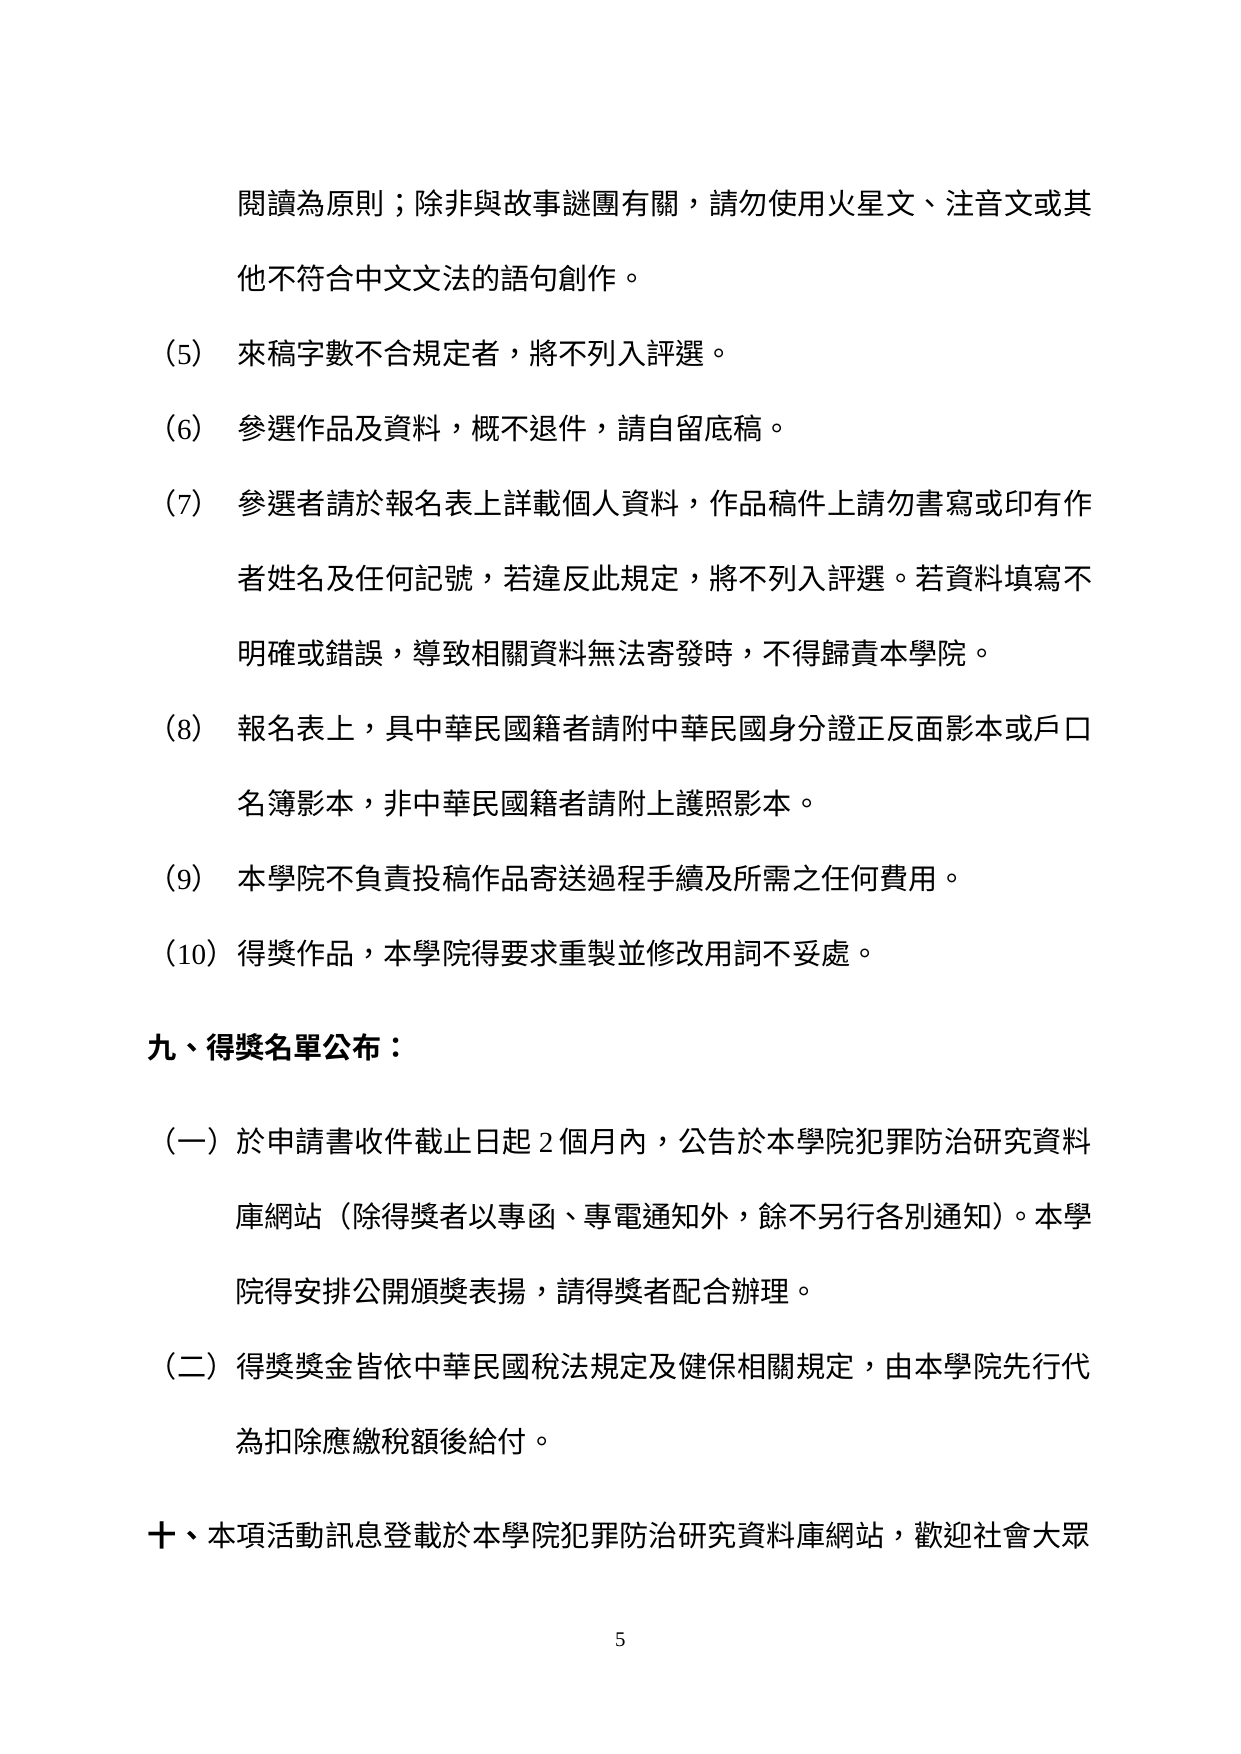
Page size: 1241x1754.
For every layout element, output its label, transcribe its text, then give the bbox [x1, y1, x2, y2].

text （二）得獎獎金皆依中華民國稅法規定及健保相關規定，由本學院先行代為扣除應繳稅額後給付。 [148, 1327, 1092, 1477]
list 參選者請於報名表上詳載個人資料，作品稿件上請勿書寫或印有作者姓名及任何記號，若違反此規定，將不列入評選。若資料填寫不明確或錯誤，導致相關資料無法寄發時，不得歸責本學院。 [148, 464, 1092, 689]
list 參選作品及資料，概不退件，請自留底稿。 [148, 389, 1092, 464]
list 閱讀為原則；除非與故事謎團有關，請勿使用火星文、注音文或其他不符合中文文法的語句創作。 [148, 164, 1092, 314]
list 得獎作品，本學院得要求重製並修改用詞不妥處。 [148, 914, 1092, 989]
text 十、本項活動訊息登載於本學院犯罪防治研究資料庫網站，歡迎社會大眾 [148, 1496, 1092, 1571]
list 來稿字數不合規定者，將不列入評選。 [148, 314, 1092, 389]
text （一）於申請書收件截止日起2個月內，公告於本學院犯罪防治研究資料庫網站（除得獎者以專函、專電通知外，餘不另行各別通知）。本學院得安排公開頒奬表揚，請得獎者配合辦理。 [148, 1102, 1092, 1327]
text 九、得獎名單公布： [148, 1008, 1092, 1083]
list 本學院不負責投稿作品寄送過程手續及所需之任何費用。 [148, 839, 1092, 914]
list 報名表上，具中華民國籍者請附中華民國身分證正反面影本或戶口名簿影本，非中華民國籍者請附上護照影本。 [148, 689, 1092, 839]
